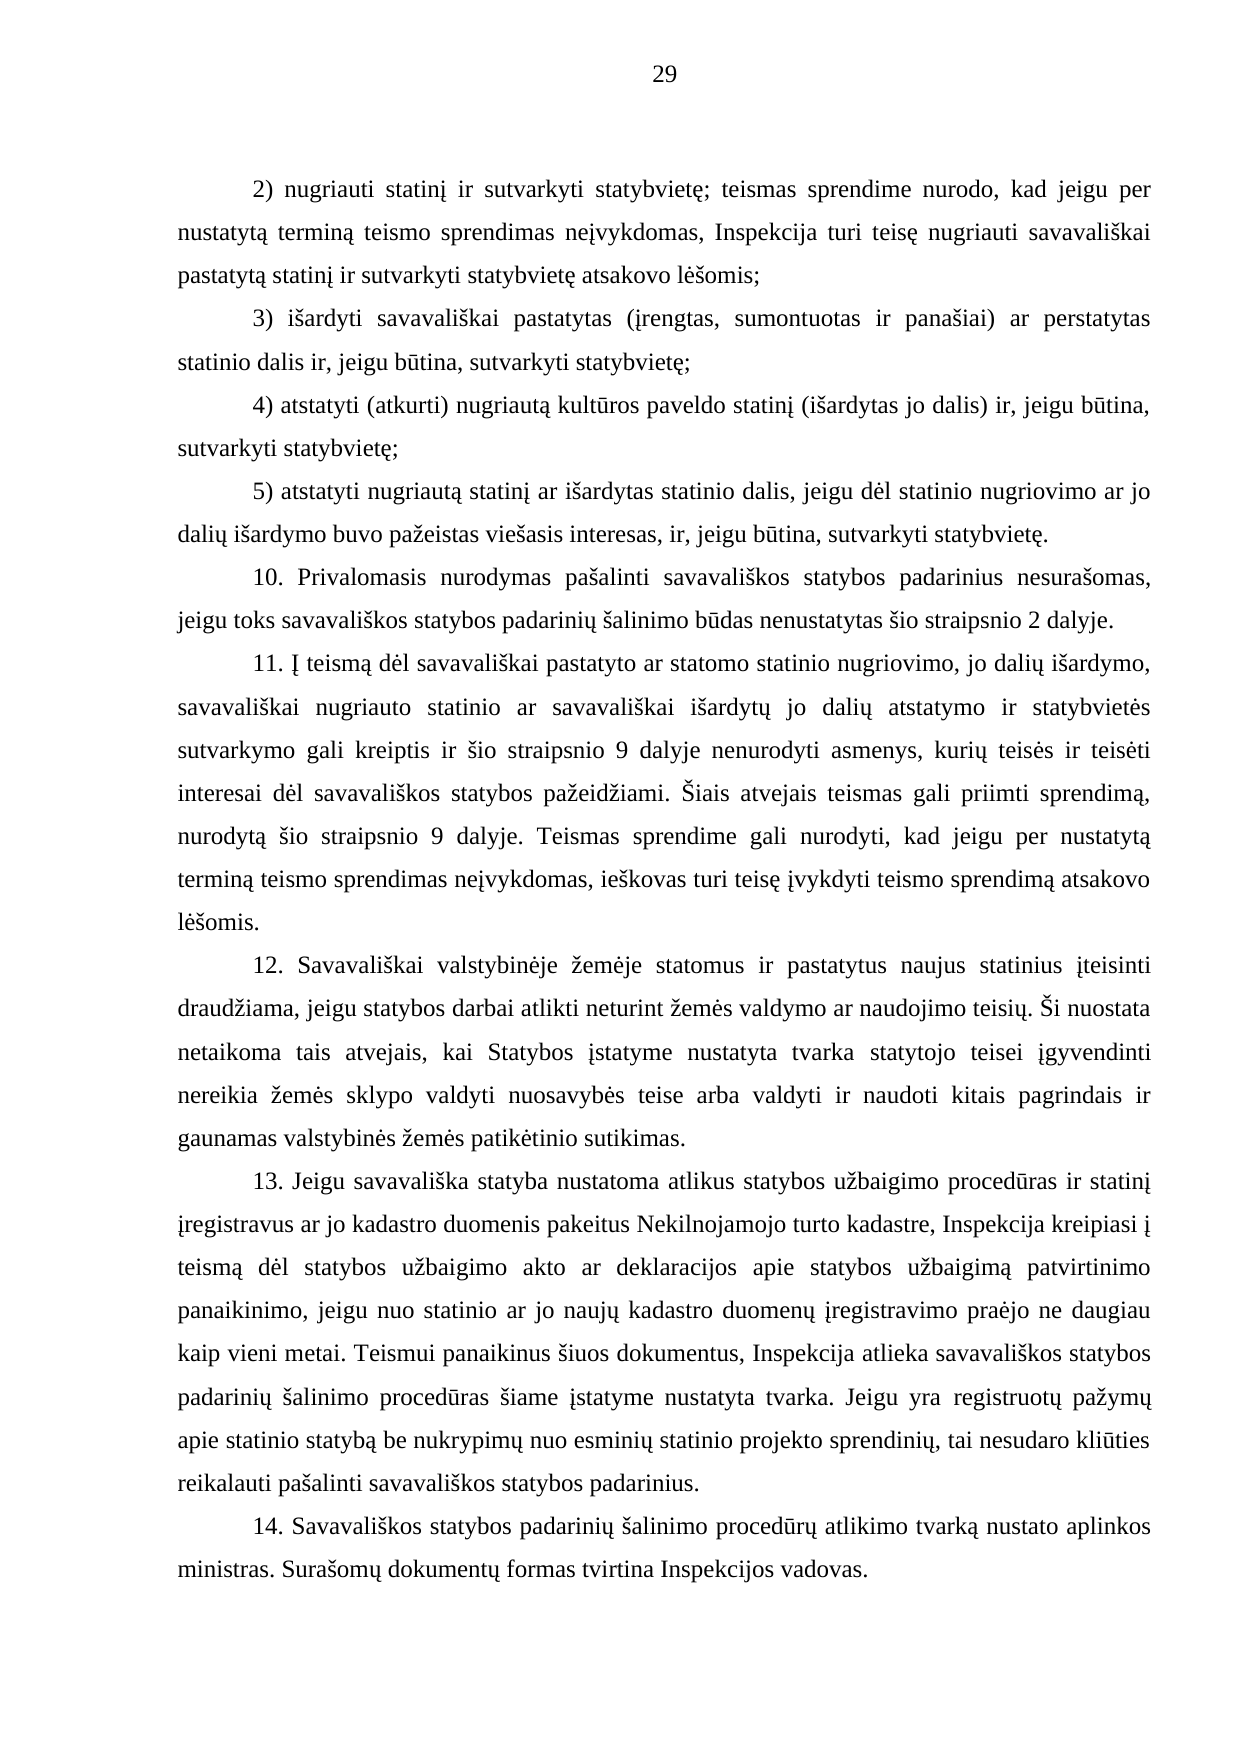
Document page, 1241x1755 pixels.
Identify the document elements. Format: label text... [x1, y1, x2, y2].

text 2) nugriauti statinį ir sutvarkyti statybvietę; teismas sprendime nurodo, kad jeigu per nustatytą terminą teismo sprendimas neįvykdomas, Inspekcija turi teisę nugriauti savavališkai pastatytą statinį ir sutvarkyti statybvietę atsakovo lėšomis; [177, 174, 1152, 289]
text 11. Į teismą dėl savavališkai pastatyto ar statomo statinio nugriovimo, jo dalių išardymo, savavališkai nugriauto statinio ar savavališkai išardytų jo dalių atstatymo ir statybvietės sutvarkymo gali kreiptis ir šio straipsnio 9 dalyje nenurodyti asmenys, kurių teisės ir teisėti interesai dėl savavališkos statybos pažeidžiami. Šiais atvejais teismas gali priimti sprendimą, nurodytą šio straipsnio 9 dalyje. Teismas sprendime gali nurodyti, kad jeigu per nustatytą terminą teismo sprendimas neįvykdomas, ieškovas turi teisę įvykdyti teismo sprendimą atsakovo lėšomis. [177, 648, 1152, 936]
text 5) atstatyti nugriautą statinį ar išardytas statinio dalis, jeigu dėl statinio nugriovimo ar jo dalių išardymo buvo pažeistas viešasis interesas, ir, jeigu būtina, sutvarkyti statybvietę. [177, 476, 1152, 548]
text 14. Savavališkos statybos padarinių šalinimo procedūrų atlikimo tvarką nustato aplinkos ministras. Surašomų dokumentų formas tvirtina Inspekcijos vadovas. [177, 1511, 1152, 1583]
text 12. Savavališkai valstybinėje žemėje statomus ir pastatytus naujus statinius įteisinti draudžiama, jeigu statybos darbai atlikti neturint žemės valdymo ar naudojimo teisių. Ši nuostata netaikoma tais atvejais, kai Statybos įstatyme nustatyta tvarka statytojo teisei įgyvendinti nereikia žemės sklypo valdyti nuosavybės teise arba valdyti ir naudoti kitais pagrindais ir gaunamas valstybinės žemės patikėtinio sutikimas. [177, 950, 1152, 1152]
text 13. Jeigu savavališka statyba nustatoma atlikus statybos užbaigimo procedūras ir statinį įregistravus ar jo kadastro duomenis pakeitus Nekilnojamojo turto kadastre, Inspekcija kreipiasi į teismą dėl statybos užbaigimo akto ar deklaracijos apie statybos užbaigimą patvirtinimo panaikinimo, jeigu nuo statinio ar jo naujų kadastro duomenų įregistravimo praėjo ne daugiau kaip vieni metai. Teismui panaikinus šiuos dokumentus, Inspekcija atlieka savavališkos statybos padarinių šalinimo procedūras šiame įstatyme nustatyta tvarka. Jeigu yra registruotų pažymų apie statinio statybą be nukrypimų nuo esminių statinio projekto sprendinių, tai nesudaro kliūties reikalauti pašalinti savavališkos statybos padarinius. [177, 1166, 1152, 1497]
text 4) atstatyti (atkurti) nugriautą kultūros paveldo statinį (išardytas jo dalis) ir, jeigu būtina, sutvarkyti statybvietę; [177, 390, 1152, 462]
text 3) išardyti savavališkai pastatytas (įrengtas, sumontuotas ir panašiai) ar perstatytas statinio dalis ir, jeigu būtina, sutvarkyti statybvietę; [177, 303, 1152, 375]
text 10. Privalomasis nurodymas pašalinti savavališkos statybos padarinius nesurašomas, jeigu toks savavališkos statybos padarinių šalinimo būdas nenustatytas šio straipsnio 2 dalyje. [177, 562, 1152, 634]
